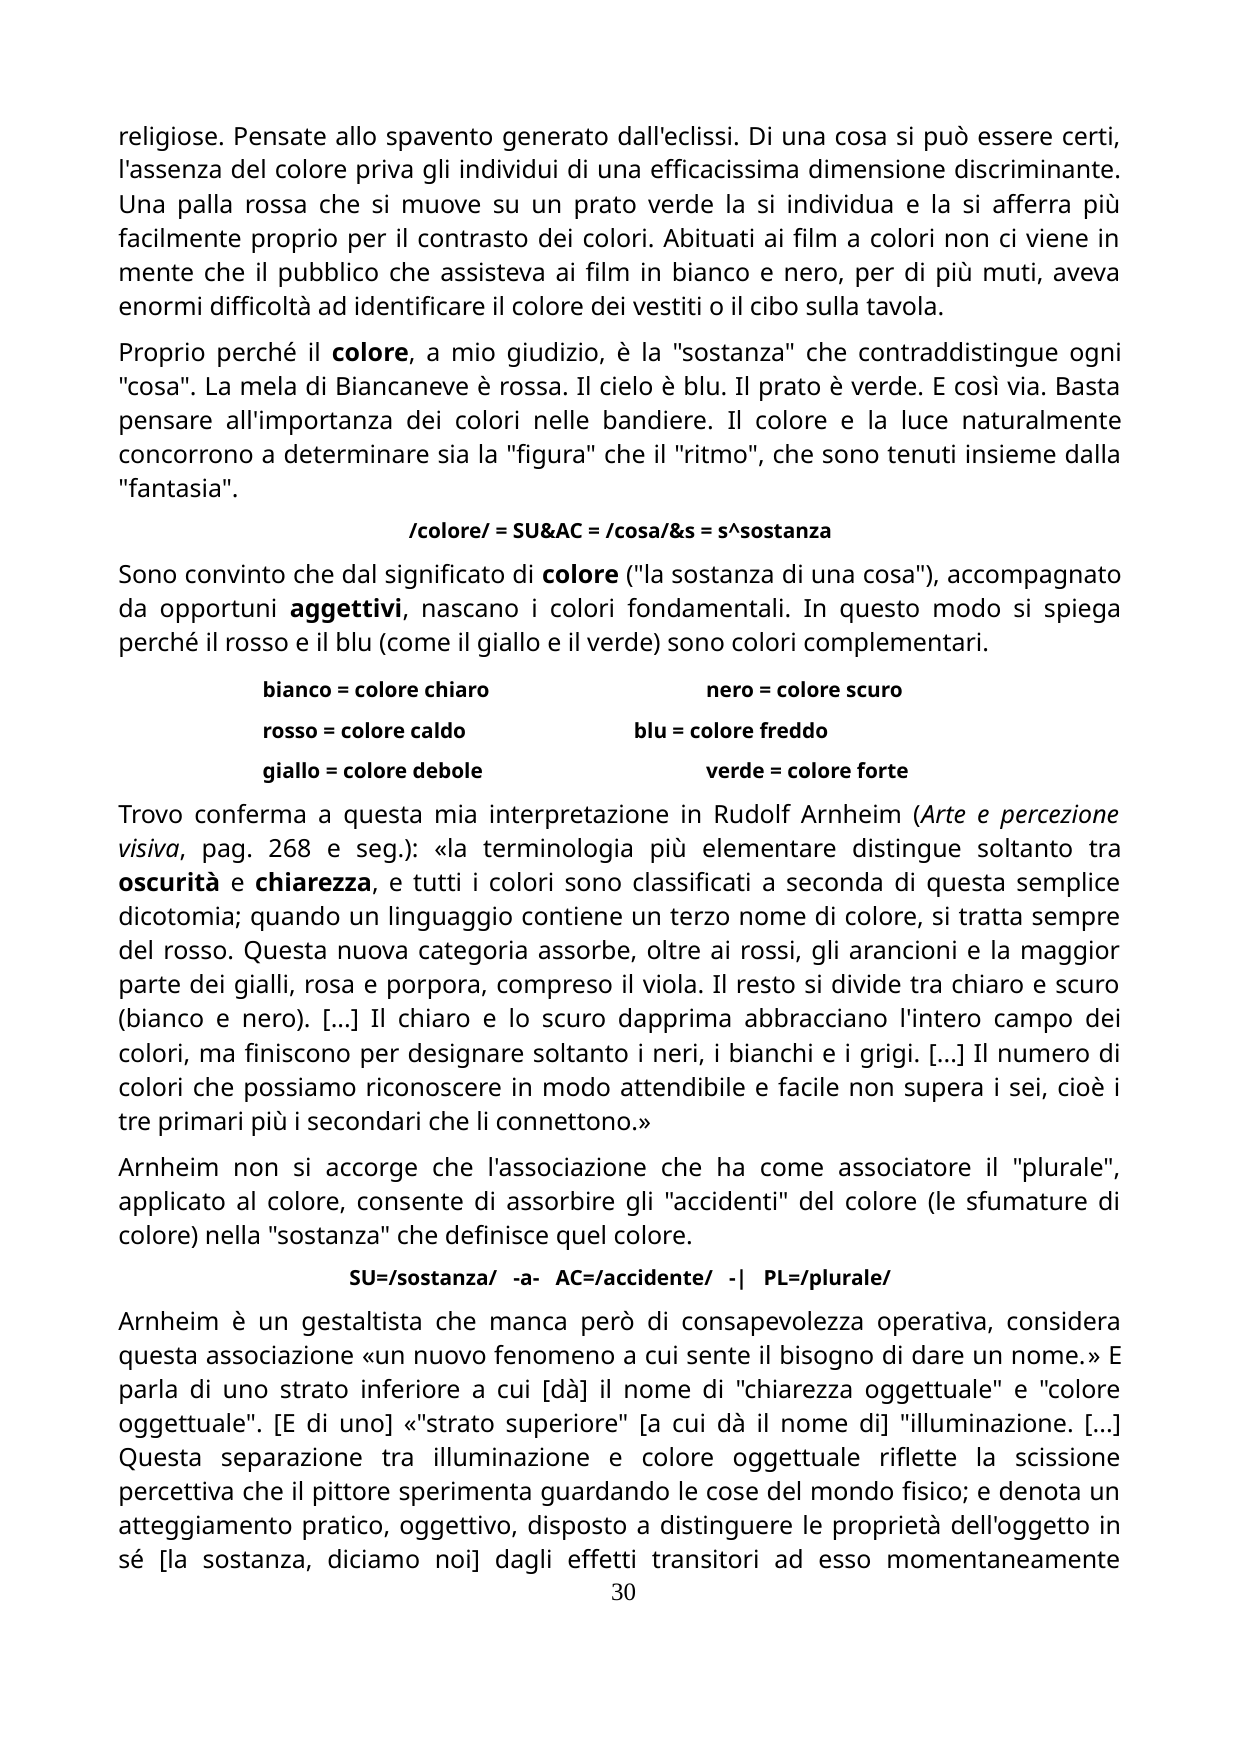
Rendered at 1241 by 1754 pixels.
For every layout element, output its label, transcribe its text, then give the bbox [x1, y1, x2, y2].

text bianco = colore chiaro nero = colore scuro [118, 671, 1122, 704]
text Sono convinto che dal significato di colore ("la sostanza di una cosa"), accompagnato da opportuni aggettivi, nascano i colori fondamentali. In questo modo si spiega perché il rosso e il blu (come il giallo e il verde) sono colori complementari. [118, 557, 1122, 659]
text Arnheim non si accorge che l'associazione che ha come associatore il "plurale", applicato al colore, consente di assorbire gli "accidenti" del colore (le sfumature di colore) nella "sostanza" che definisce quel colore. [118, 1149, 1122, 1251]
text rosso = colore caldo blu = colore freddo [118, 716, 1122, 745]
text Proprio perché il colore, a mio giudizio, è la "sostanza" che contraddistingue ogni "cosa". La mela di Biancaneve è rossa. Il cielo è blu. Il prato è verde. E così via. Basta pensare all'importanza dei colori nelle bandiere. Il colore e la luce naturalmente concorrono a determinare sia la "figura" che il "ritmo", che sono tenuti insieme dalla "fantasia". [118, 334, 1122, 504]
text SU=/sostanza/ -a- AC=/accidente/ -| PL=/plurale/ [118, 1263, 1122, 1292]
text giallo = colore debole verde = colore forte [118, 757, 1122, 785]
text Arnheim è un gestaltista che manca però di consapevolezza operativa, considera questa associazione «un nuovo fenomeno a cui sente il bisogno di dare un nome.» E parla di uno strato inferiore a cui [dà] il nome di "chiarezza oggettuale" e "colore oggettuale". [E di uno] «"strato superiore" [a cui dà il nome di] "illuminazione. [...] Questa separazione tra illuminazione e colore oggettuale riflette la scissione percettiva che il pittore sperimenta guardando le cose del mondo fisico; e denota un atteggiamento pratico, oggettivo, disposto a distinguere le proprietà dell'oggetto in sé [la sostanza, diciamo noi] dagli effetti transitori ad esso momentaneamente [118, 1303, 1122, 1576]
text religiose. Pensate allo spavento generato dall'eclissi. Di una cosa si può essere certi, l'assenza del colore priva gli individui di una efficacissima dimensione discriminante. Una palla rossa che si muove su un prato verde la si individua e la si afferra più facilmente proprio per il contrasto dei colori. Abituati ai film a colori non ci viene in mente che il pubblico che assisteva ai film in bianco e nero, per di più muti, aveva enormi difficoltà ad identificare il colore dei vestiti o il cibo sulla tavola. [118, 118, 1122, 322]
text /colore/ = SU&AC = /cosa/&s = s^sostanza [118, 516, 1122, 545]
text Trovo conferma a questa mia interpretazione in Rudolf Arnheim (Arte e percezione visiva, pag. 268 e seg.): «la terminologia più elementare distingue soltanto tra oscurità e chiarezza, e tutti i colori sono classificati a seconda di questa semplice dicotomia; quando un linguaggio contiene un terzo nome di colore, si tratta sempre del rosso. Questa nuova categoria assorbe, oltre ai rossi, gli arancioni e la maggior parte dei gialli, rosa e porpora, compreso il viola. Il resto si divide tra chiaro e scuro (bianco e nero). [...] Il chiaro e lo scuro dapprima abbracciano l'intero campo dei colori, ma finiscono per designare soltanto i neri, i bianchi e i grigi. [...] Il numero di colori che possiamo riconoscere in modo attendibile e facile non supera i sei, cioè i tre primari più i secondari che li connettono.» [118, 797, 1122, 1137]
